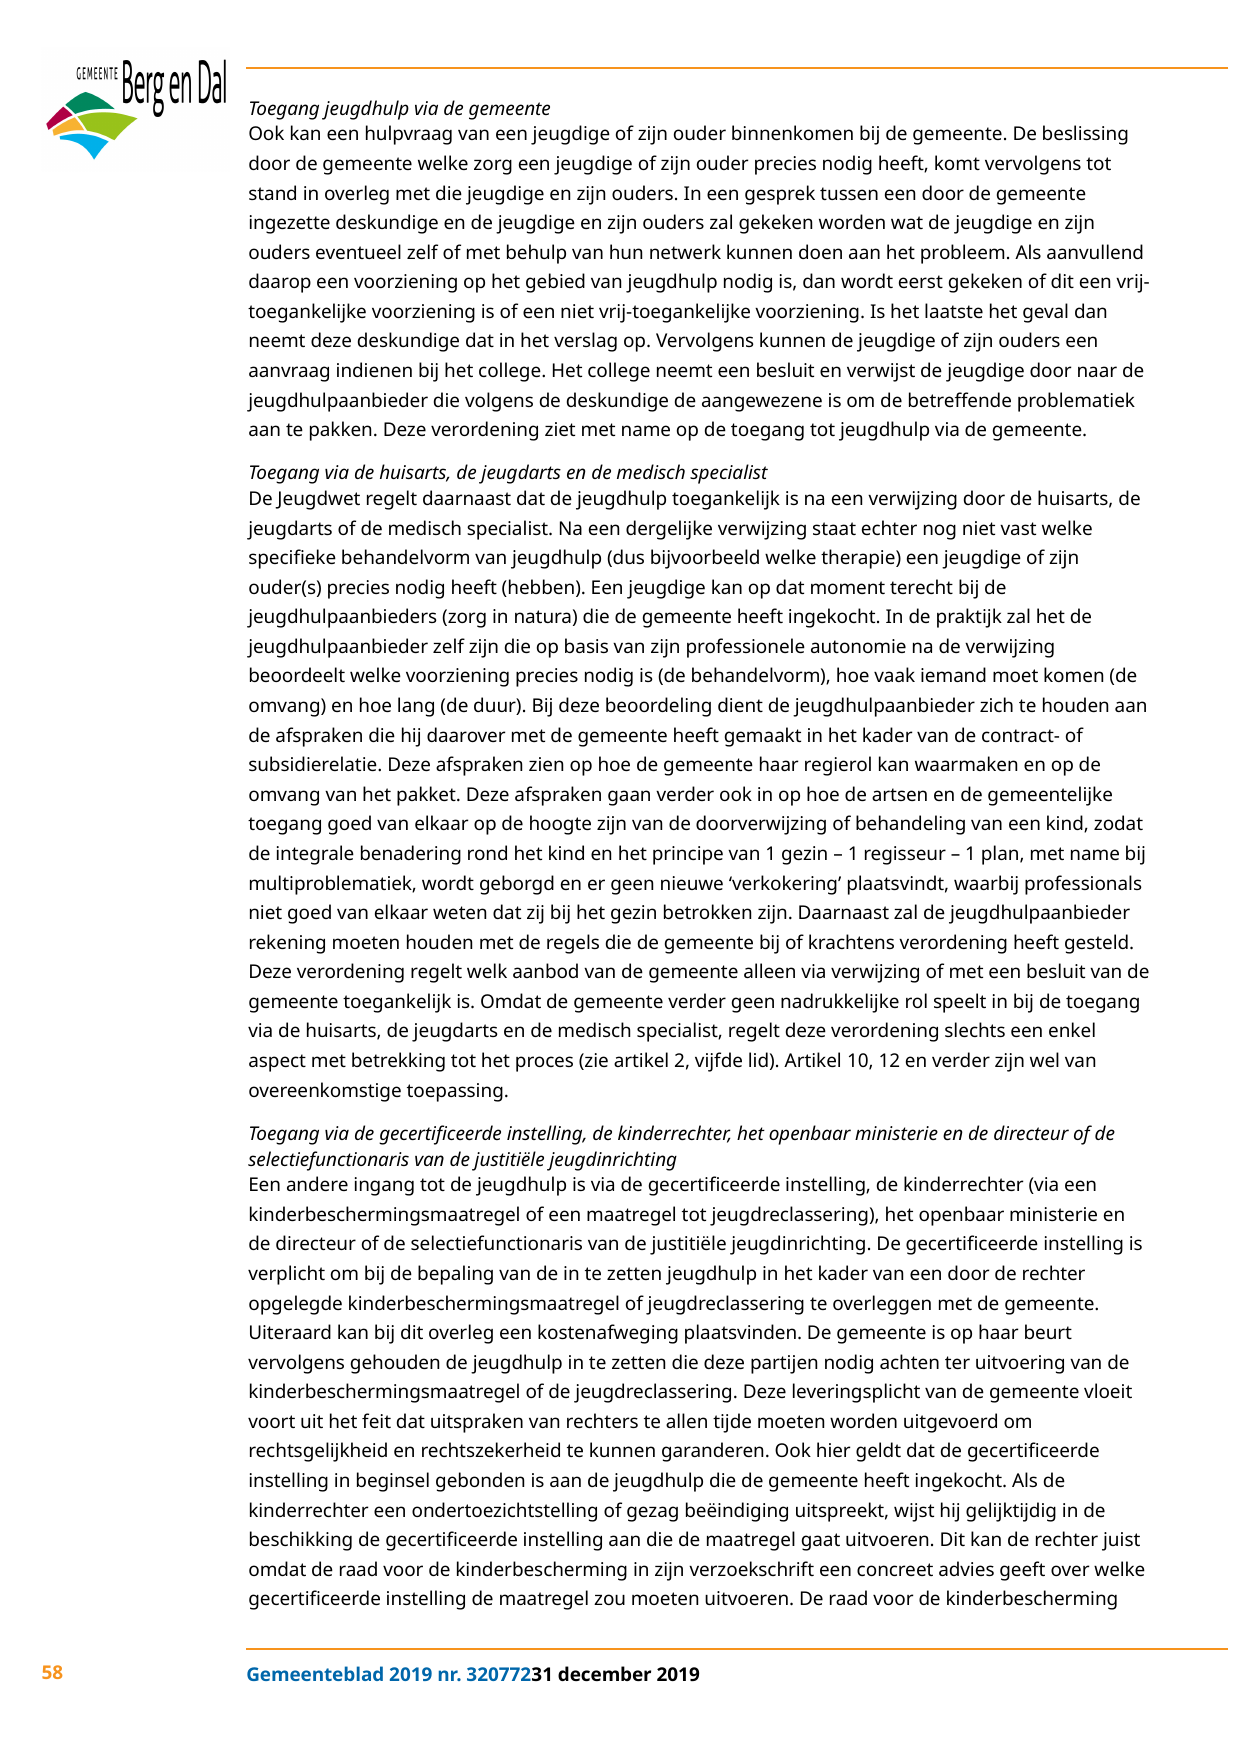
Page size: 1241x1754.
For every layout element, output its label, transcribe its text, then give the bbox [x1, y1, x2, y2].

text De Jeugdwet regelt daarnaast dat de jeugdhulp toegankelijk is na een verwijzing door de huisarts, de jeugdarts of de medisch specialist. Na een dergelijke verwijzing staat echter nog niet vast welke specifieke behandelvorm van jeugdhulp (dus bijvoorbeeld welke therapie) een jeugdige of zijn ouder(s) precies nodig heeft (hebben). Een jeugdige kan op dat moment terecht bij de jeugdhulpaanbieders (zorg in natura) die de gemeente heeft ingekocht. In de praktijk zal het de jeugdhulpaanbieder zelf zijn die op basis van zijn professionele autonomie na de verwijzing beoordeelt welke voorziening precies nodig is (de behandelvorm), hoe vaak iemand moet komen (de omvang) en hoe lang (de duur). Bij deze beoordeling dient de jeugdhulpaanbieder zich te houden aan de afspraken die hij daarover met de gemeente heeft gemaakt in het kader van de contract- of subsidierelatie. Deze afspraken zien op hoe de gemeente haar regierol kan waarmaken en op de omvang van het pakket. Deze afspraken gaan verder ook in op hoe de artsen en de gemeentelijke toegang goed van elkaar op de hoogte zijn van de doorverwijzing of behandeling van een kind, zodat de integrale benadering rond het kind en het principe van 1 gezin – 1 regisseur – 1 plan, met name bij multiproblematiek, wordt geborgd en er geen nieuwe ‘verkokering’ plaatsvindt, waarbij professionals niet goed van elkaar weten dat zij bij het gezin betrokken zijn. Daarnaast zal de jeugdhulpaanbieder rekening moeten houden met de regels die de gemeente bij of krachtens verordening heeft gesteld. Deze verordening regelt welk aanbod van de gemeente alleen via verwijzing of met een besluit van de gemeente toegankelijk is. Omdat de gemeente verder geen nadrukkelijke rol speelt in bij de toegang via de huisarts, de jeugdarts en de medisch specialist, regelt deze verordening slechts een enkel aspect met betrekking tot het proces (zie artikel 2, vijfde lid). Artikel 10, 12 en verder zijn wel van overeenkomstige toepassing. [248, 485, 1152, 1103]
picture [41, 47, 231, 172]
text Toegang jeugdhulp via de gemeente [248, 95, 1152, 121]
text Een andere ingang tot de jeugdhulp is via de gecertificeerde instelling, de kinderrechter (via een kinderbeschermingsmaatregel of een maatregel tot jeugdreclassering), het openbaar ministerie en de directeur of de selectiefunctionaris van de justitiële jeugdinrichting. De gecertificeerde instelling is verplicht om bij de bepaling van de in te zetten jeugdhulp in het kader van een door de rechter opgelegde kinderbeschermingsmaatregel of jeugdreclassering te overleggen met de gemeente. Uiteraard kan bij dit overleg een kostenafweging plaatsvinden. De gemeente is op haar beurt vervolgens gehouden de jeugdhulp in te zetten die deze partijen nodig achten ter uitvoering van de kinderbeschermingsmaatregel of de jeugdreclassering. Deze leveringsplicht van de gemeente vloeit voort uit het feit dat uitspraken van rechters te allen tijde moeten worden uitgevoerd om rechtsgelijkheid en rechtszekerheid te kunnen garanderen. Ook hier geldt dat de gecertificeerde instelling in beginsel gebonden is aan de jeugdhulp die de gemeente heeft ingekocht. Als de kinderrechter een ondertoezichtstelling of gezag beëindiging uitspreekt, wijst hij gelijktijdig in de beschikking de gecertificeerde instelling aan die de maatregel gaat uitvoeren. Dit kan de rechter juist omdat de raad voor de kinderbescherming in zijn verzoekschrift een concreet advies geeft over welke gecertificeerde instelling de maatregel zou moeten uitvoeren. De raad voor de kinderbescherming [248, 1171, 1152, 1611]
text Toegang via de huisarts, de jeugdarts en de medisch specialist [248, 459, 1152, 485]
text Toegang via de gecertificeerde instelling, de kinderrechter, het openbaar ministerie en de directeur of de selectiefunctionaris van de justitiële jeugdinrichting [248, 1120, 1152, 1171]
text Ook kan een hulpvraag van een jeugdige of zijn ouder binnenkomen bij de gemeente. De beslissing door de gemeente welke zorg een jeugdige of zijn ouder precies nodig heeft, komt vervolgens tot stand in overleg met die jeugdige en zijn ouders. In een gesprek tussen een door de gemeente ingezette deskundige en de jeugdige en zijn ouders zal gekeken worden wat de jeugdige en zijn ouders eventueel zelf of met behulp van hun netwerk kunnen doen aan het probleem. Als aanvullend daarop een voorziening op het gebied van jeugdhulp nodig is, dan wordt eerst gekeken of dit een vrij-toegankelijke voorziening is of een niet vrij-toegankelijke voorziening. Is het laatste het geval dan neemt deze deskundige dat in het verslag op. Vervolgens kunnen de jeugdige of zijn ouders een aanvraag indienen bij het college. Het college neemt een besluit en verwijst de jeugdige door naar de jeugdhulpaanbieder die volgens de deskundige de aangewezene is om de betreffende problematiek aan te pakken. Deze verordening ziet met name op de toegang tot jeugdhulp via de gemeente. [248, 121, 1152, 442]
